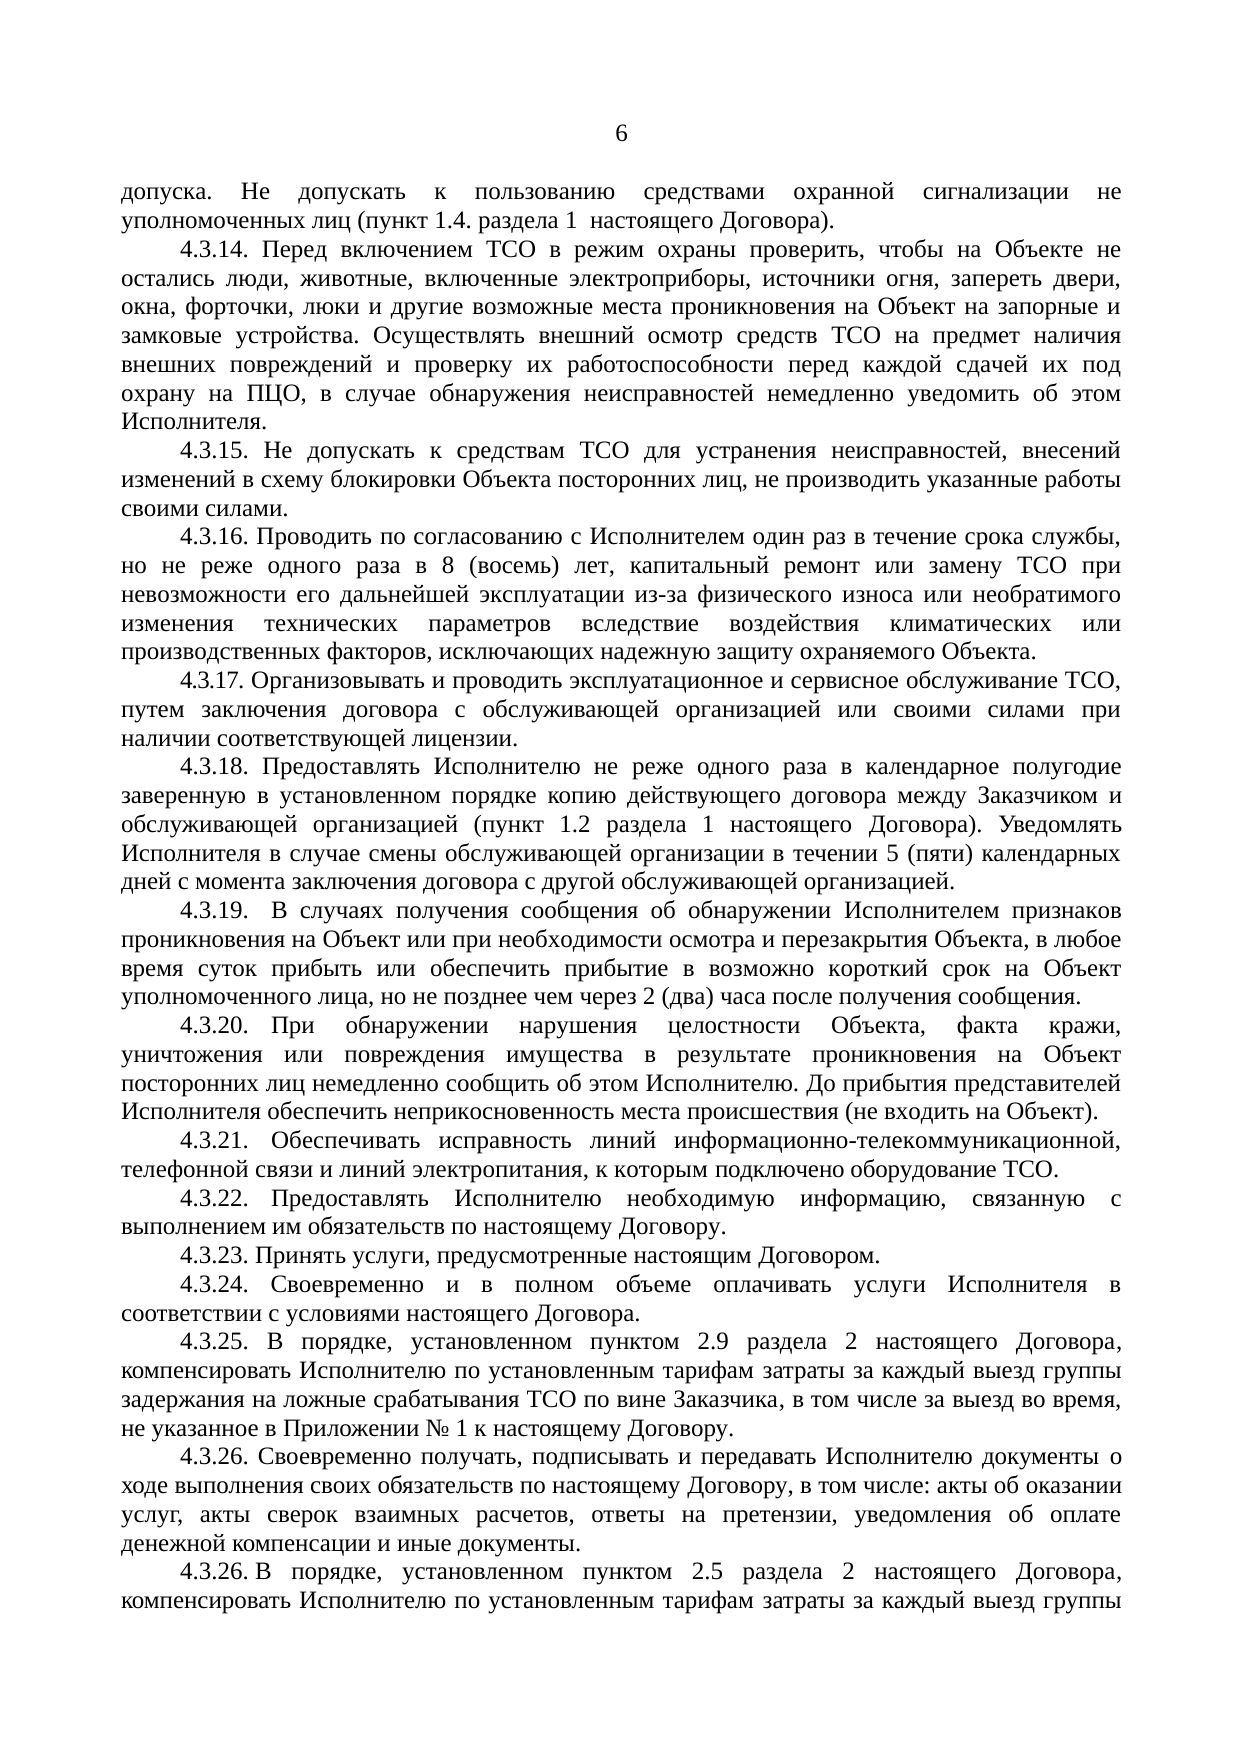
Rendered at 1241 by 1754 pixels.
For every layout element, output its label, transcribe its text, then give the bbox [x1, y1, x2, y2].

text 4.3.14. Перед включением ТСО в режим охраны проверить, чтобы на Объекте не остались люди, животные, включенные электроприборы, источники огня, запереть двери, окна, форточки, люки и другие возможные места проникновения на Объект на запорные и замковые устройства. Осуществлять внешний осмотр средств ТСО на предмет наличия внешних повреждений и проверку их работоспособности перед каждой сдачей их под охрану на ПЦО, в случае обнаружения неисправностей немедленно уведомить об этом Исполнителя. [121, 234, 1122, 435]
text 4.3.25. В порядке, установленном пунктом 2.9 раздела 2 настоящего Договора, компенсировать Исполнителю по установленным тарифам затраты за каждый выезд группы задержания на ложные срабатывания ТСО по вине Заказчика, в том числе за выезд во время, не указанное в Приложении № 1 к настоящему Договору. [121, 1326, 1122, 1441]
text 4.3.19. В случаях получения сообщения об обнаружении Исполнителем признаков проникновения на Объект или при необходимости осмотра и перезакрытия Объекта, в любое время суток прибыть или обеспечить прибытие в возможно короткий срок на Объект уполномоченного лица, но не позднее чем через 2 (два) часа после получения сообщения. [121, 895, 1122, 1010]
text 4.3.17. Организовывать и проводить эксплуатационное и сервисное обслуживание ТСО, путем заключения договора с обслуживающей организацией или своими силами при наличии соответствующей лицензии. [121, 665, 1122, 751]
text 4.3.24. Своевременно и в полном объеме оплачивать услуги Исполнителя в соответствии с условиями настоящего Договора. [121, 1269, 1122, 1326]
text допуска. Не допускать к пользованию средствами охранной сигнализации не уполномоченных лиц (пункт 1.4. раздела 1 настоящего Договора). [121, 176, 1122, 234]
text 4.3.20. При обнаружении нарушения целостности Объекта, факта кражи, уничтожения или повреждения имущества в результате проникновения на Объект посторонних лиц немедленно сообщить об этом Исполнителю. До прибытия представителей Исполнителя обеспечить неприкосновенность места происшествия (не входить на Объект). [121, 1010, 1122, 1125]
text 4.3.26. В порядке, установленном пунктом 2.5 раздела 2 настоящего Договора, компенсировать Исполнителю по установленным тарифам затраты за каждый выезд группы [121, 1556, 1122, 1614]
text 4.3.21. Обеспечивать исправность линий информационно-телекоммуникационной, телефонной связи и линий электропитания, к которым подключено оборудование ТСО. [121, 1125, 1122, 1183]
text 4.3.23. Принять услуги, предусмотренные настоящим Договором. [121, 1240, 1122, 1269]
text 4.3.22. Предоставлять Исполнителю необходимую информацию, связанную с выполнением им обязательств по настоящему Договору. [121, 1183, 1122, 1240]
text 4.3.16. Проводить по согласованию с Исполнителем один раз в течение срока службы, но не реже одного раза в 8 (восемь) лет, капитальный ремонт или замену ТСО при невозможности его дальнейшей эксплуатации из-за физического износа или необратимого изменения технических параметров вследствие воздействия климатических или производственных факторов, исключающих надежную защиту охраняемого Объекта. [121, 521, 1122, 665]
text 4.3.26. Своевременно получать, подписывать и передавать Исполнителю документы о ходе выполнения своих обязательств по настоящему Договору, в том числе: акты об оказании услуг, акты сверок взаимных расчетов, ответы на претензии, уведомления об оплате денежной компенсации и иные документы. [121, 1441, 1122, 1556]
text 4.3.18. Предоставлять Исполнителю не реже одного раза в календарное полугодие заверенную в установленном порядке копию действующего договора между Заказчиком и обслуживающей организацией (пункт 1.2 раздела 1 настоящего Договора). Уведомлять Исполнителя в случае смены обслуживающей организации в течении 5 (пяти) календарных дней с момента заключения договора с другой обслуживающей организацией. [121, 751, 1122, 895]
text 4.3.15. Не допускать к средствам ТСО для устранения неисправностей, внесений изменений в схему блокировки Объекта посторонних лиц, не производить указанные работы своими силами. [121, 435, 1122, 521]
